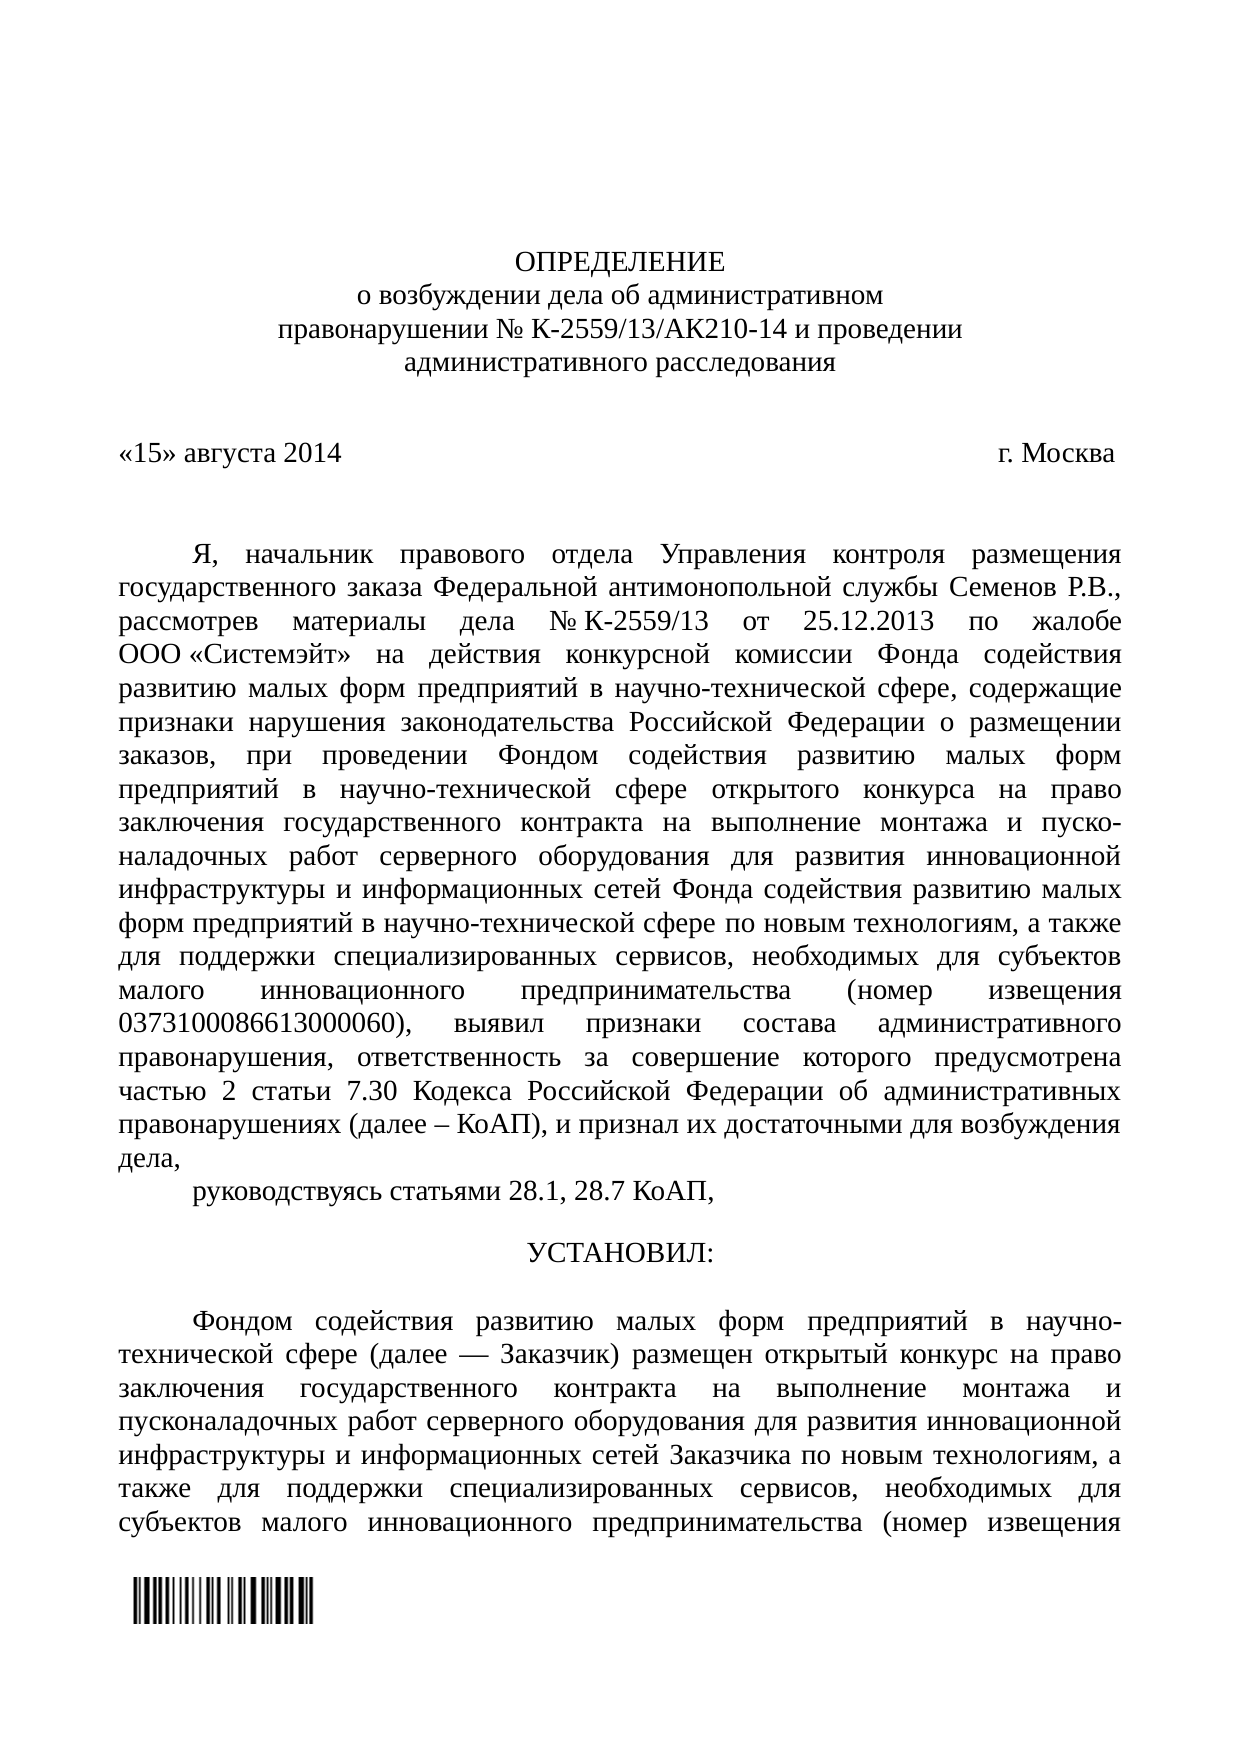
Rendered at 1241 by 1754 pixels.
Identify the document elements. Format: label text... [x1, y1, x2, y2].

text Фондом содействия развитию малых форм предприятий в научно-технической сфере (далее — Заказчик) размещен открытый конкурс на право заключения государственного контракта на выполнение монтажа и пусконаладочных работ серверного оборудования для развития инновационной инфраструктуры и информационных сетей Заказчика по новым технологиям, а также для поддержки специализированных сервисов, необходимых для субъектов малого инновационного предпринимательства (номер извещения [118, 1303, 1122, 1537]
text правонарушении № К-2559/13/АК210-14 и проведении [118, 311, 1122, 344]
text административного расследования [118, 344, 1122, 378]
picture [118, 1577, 331, 1624]
text о возбуждении дела об административном [118, 277, 1122, 311]
text ОПРЕДЕЛЕНИЕ [118, 244, 1122, 277]
text руководствуясь статьями 28.1, 28.7 КоАП, [118, 1173, 1122, 1207]
text «15» августа 2014 г. Москва [118, 435, 1122, 469]
text УСТАНОВИЛ: [118, 1236, 1122, 1269]
text Я, начальник правового отдела Управления контроля размещения государственного заказа Федеральной антимонопольной службы Семенов Р.В., рассмотрев материалы дела № К-2559/13 от 25.12.2013 по жалобе ООО «Системэйт» на действия конкурсной комиссии Фонда содействия развитию малых форм предприятий в научно-технической сфере, содержащие признаки нарушения законодательства Российской Федерации о размещении заказов, при проведении Фондом содействия развитию малых форм предприятий в научно-технической сфере открытого конкурса на право заключения государственного контракта на выполнение монтажа и пуско-наладочных работ серверного оборудования для развития инновационной инфраструктуры и информационных сетей Фонда содействия развитию малых форм предприятий в научно-технической сфере по новым технологиям, а также для поддержки специализированных сервисов, необходимых для субъектов малого инновационного предпринимательства (номер извещения 0373100086613000060), выявил признаки состава административного правонарушения, ответственность за совершение которого предусмотрена частью 2 статьи 7.30 Кодекса Российской Федерации об административных правонарушениях (далее – КоАП), и признал их достаточными для возбуждения дела, [118, 536, 1122, 1173]
